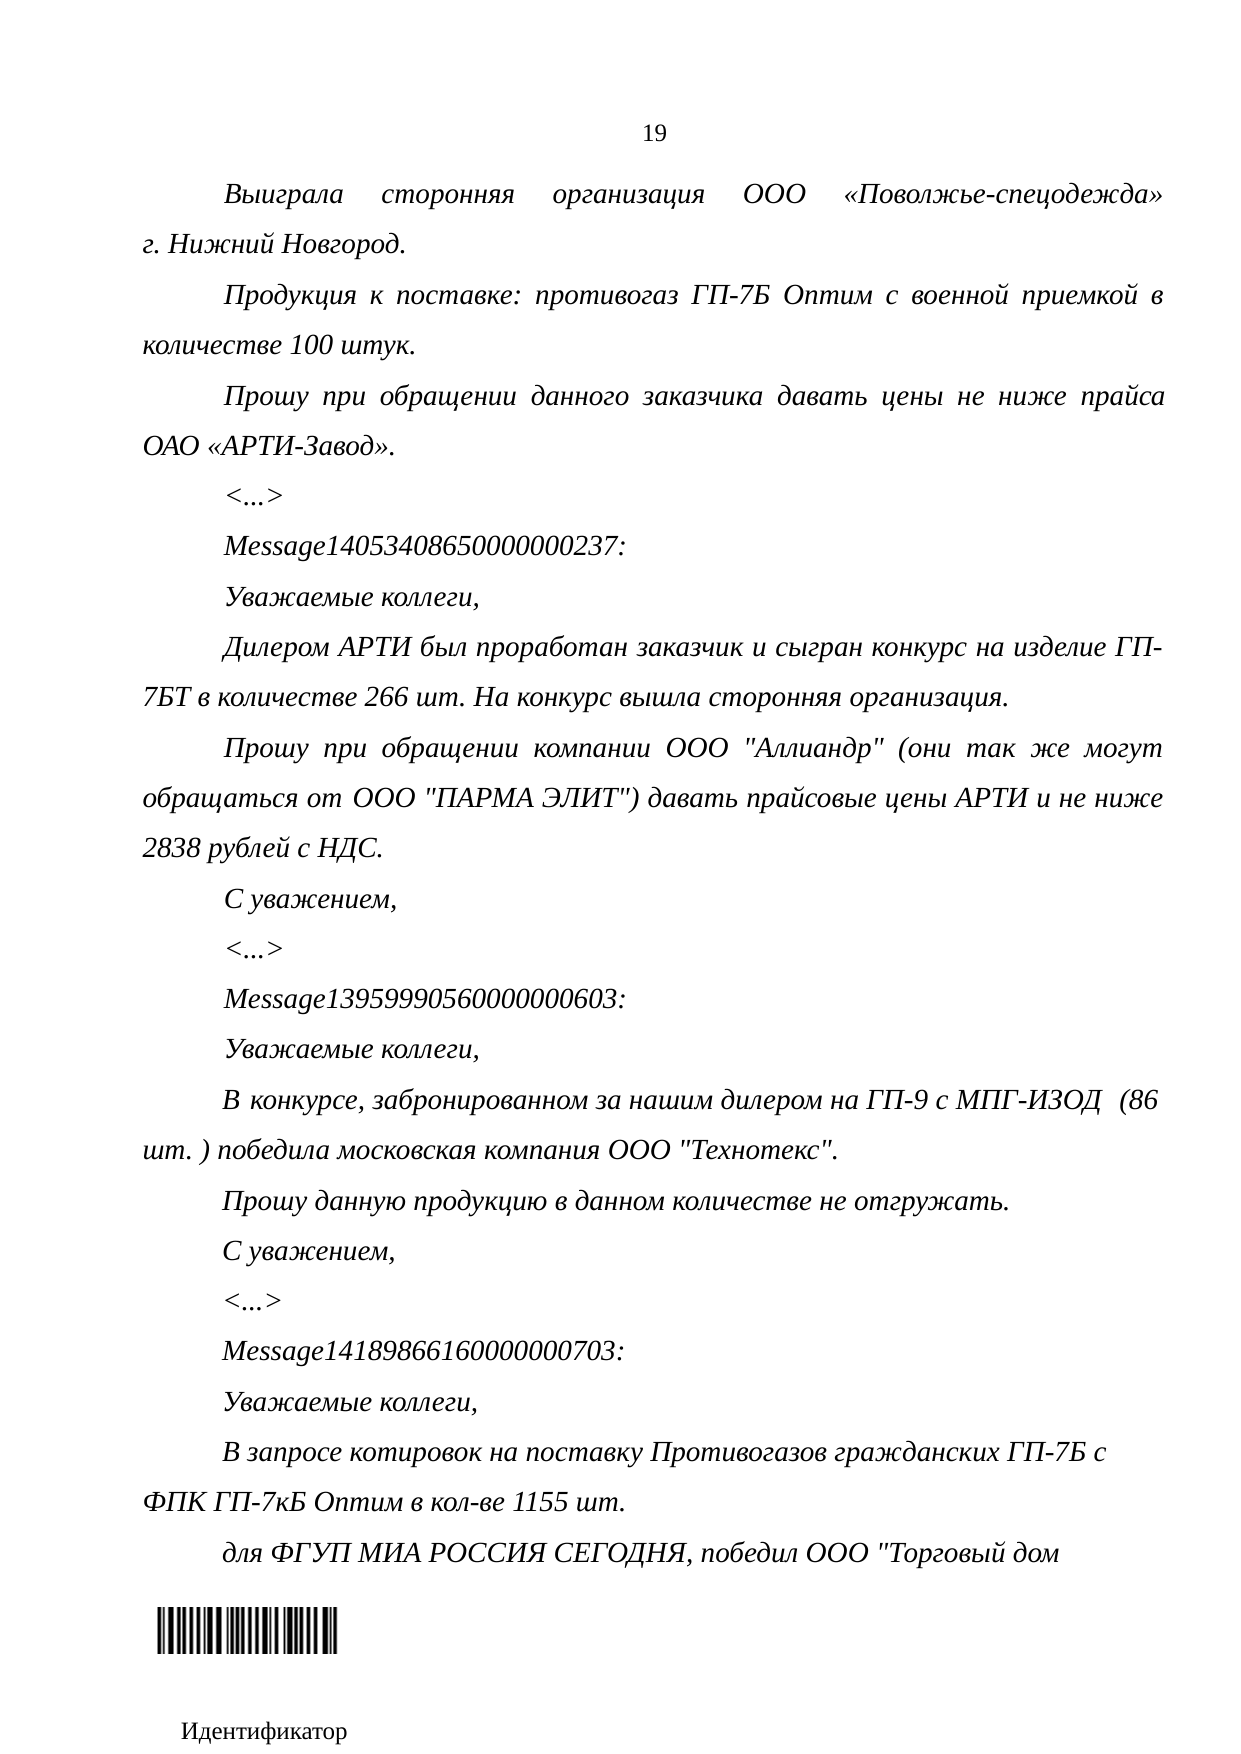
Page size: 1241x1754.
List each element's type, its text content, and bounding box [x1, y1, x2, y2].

text <...> [142, 478, 1167, 512]
text Message13959990560000000603: [142, 981, 1167, 1015]
text Дилером АРТИ был проработан заказчик и сыгран конкурс на изделие ГП-7БТ в количестве 266 шт. На конкурс вышла сторонняя организация. [142, 629, 1167, 713]
text Прошу при обращении компании ООО "Аллиандр" (они так же могут обращаться от ООО "ПАРМА ЭЛИТ") давать прайсовые цены АРТИ и не ниже 2838 рублей с НДС. [142, 730, 1167, 864]
text Прошу данную продукцию в данном количестве не отгружать. [142, 1183, 1167, 1216]
text Уважаемые коллеги, [142, 1384, 1167, 1417]
text Выиграла сторонняя организация ООО «Поволжье-спецодежда» г. Нижний Новгород. [142, 176, 1167, 260]
text В запросе котировок на поставку Противогазов гражданских ГП-7Б с ФПК ГП-7кБ Оптим в кол-ве 1155 шт. [142, 1434, 1167, 1518]
text <...> [142, 931, 1167, 964]
text Message14189866160000000703: [142, 1333, 1167, 1367]
text В конкурсе, забронированном за нашим дилером на ГП-9 с МПГ-ИЗОД (86 шт. ) победила московская компания ООО "Технотекс". [142, 1082, 1167, 1166]
text Message14053408650000000237: [142, 528, 1167, 562]
text <...> [142, 1283, 1167, 1317]
text для ФГУП МИА РОССИЯ СЕГОДНЯ, победил ООО "Торговый дом [142, 1535, 1167, 1568]
text Продукция к поставке: противогаз ГП-7Б Оптим с военной приемкой в количестве 100 штук. [142, 277, 1167, 361]
text Уважаемые коллеги, [142, 579, 1167, 612]
picture [142, 1607, 355, 1654]
text С уважением, [142, 1233, 1167, 1266]
text С уважением, [142, 881, 1167, 914]
text Уважаемые коллеги, [142, 1032, 1167, 1065]
text Прошу при обращении данного заказчика давать цены не ниже прайса ОАО «АРТИ-Завод». [142, 378, 1167, 461]
